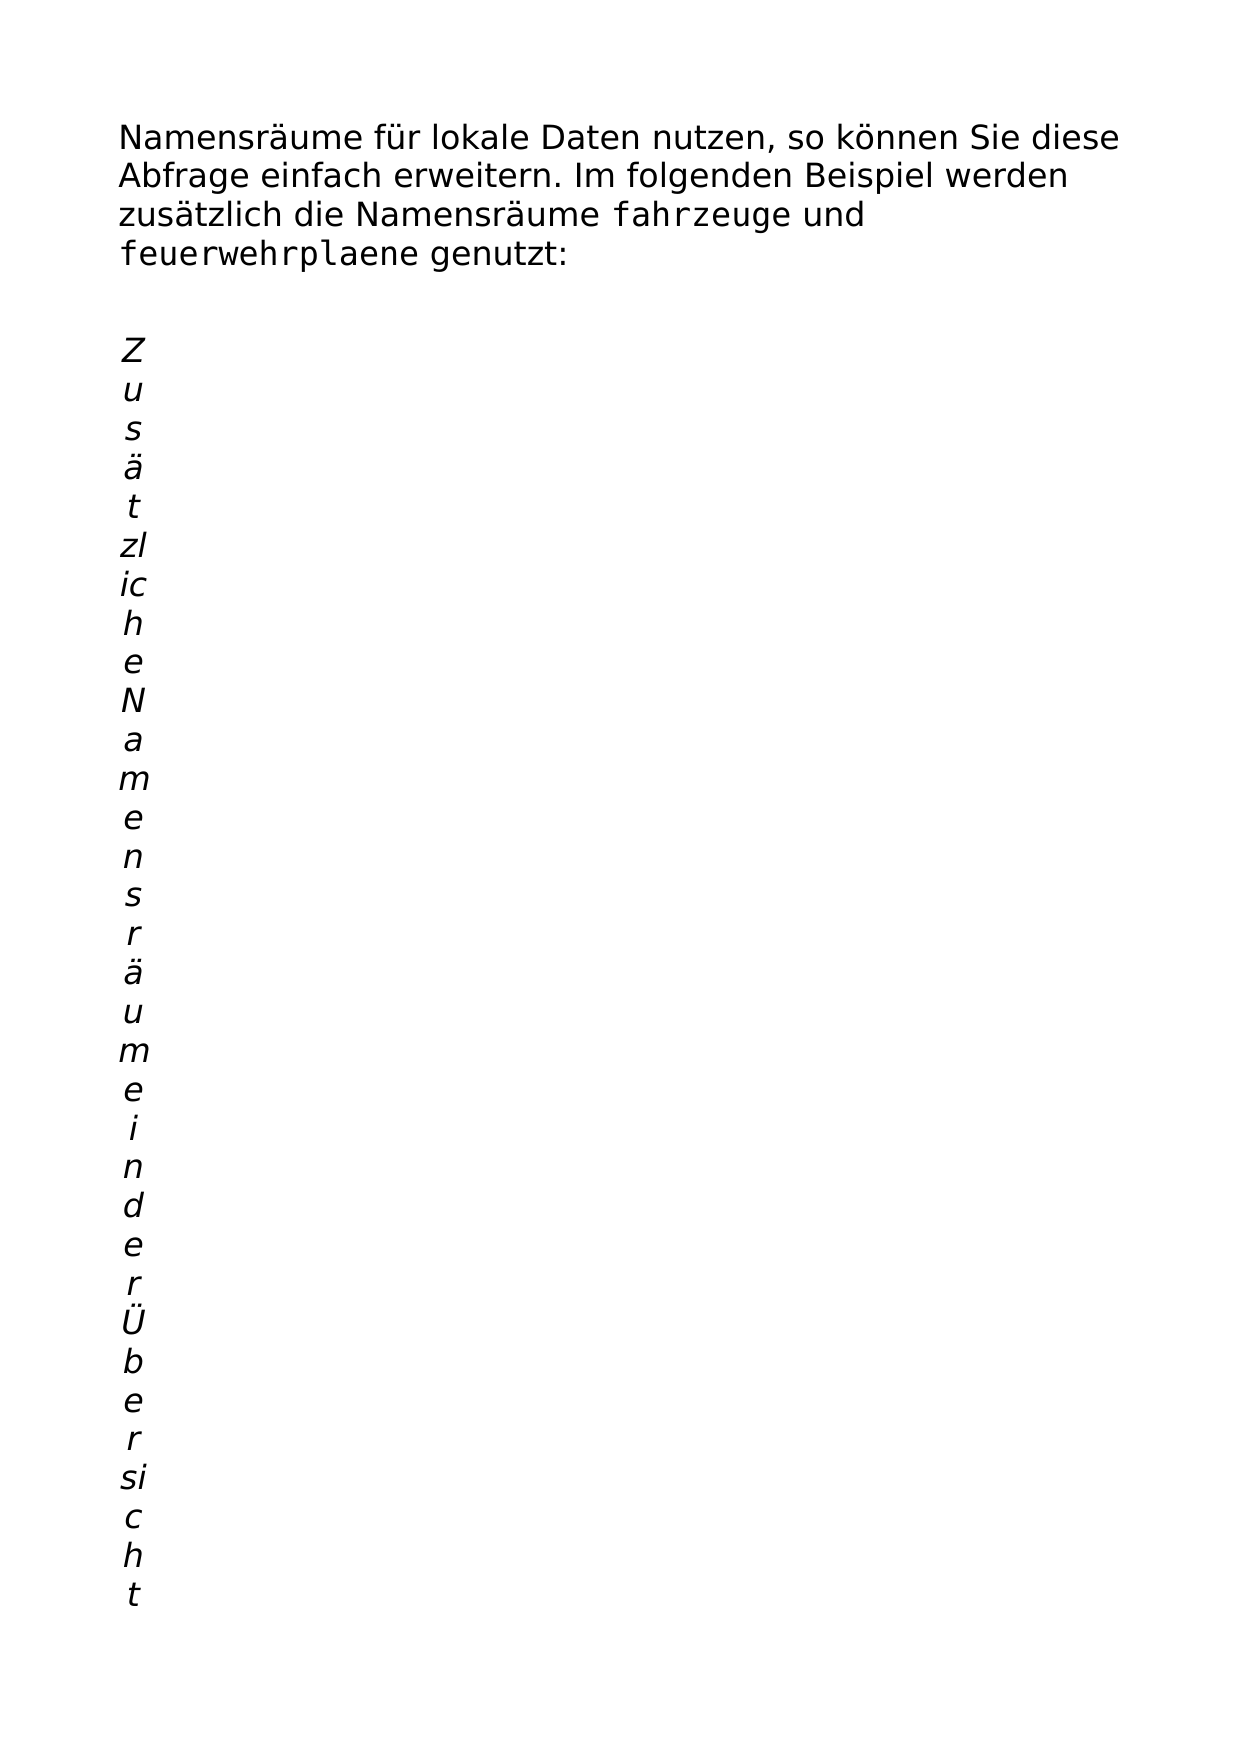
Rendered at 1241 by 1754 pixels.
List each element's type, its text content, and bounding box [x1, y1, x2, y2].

text Namensräume für lokale Daten nutzen, so können Sie diese Abfrage einfach erweitern. Im folgenden Beispiel werden zusätzlich die Namensräume fahrzeuge und feuerwehrplaene genutzt: [118, 118, 1122, 273]
text Zusätzliche Namensräume in der Übersicht [118, 298, 152, 1614]
